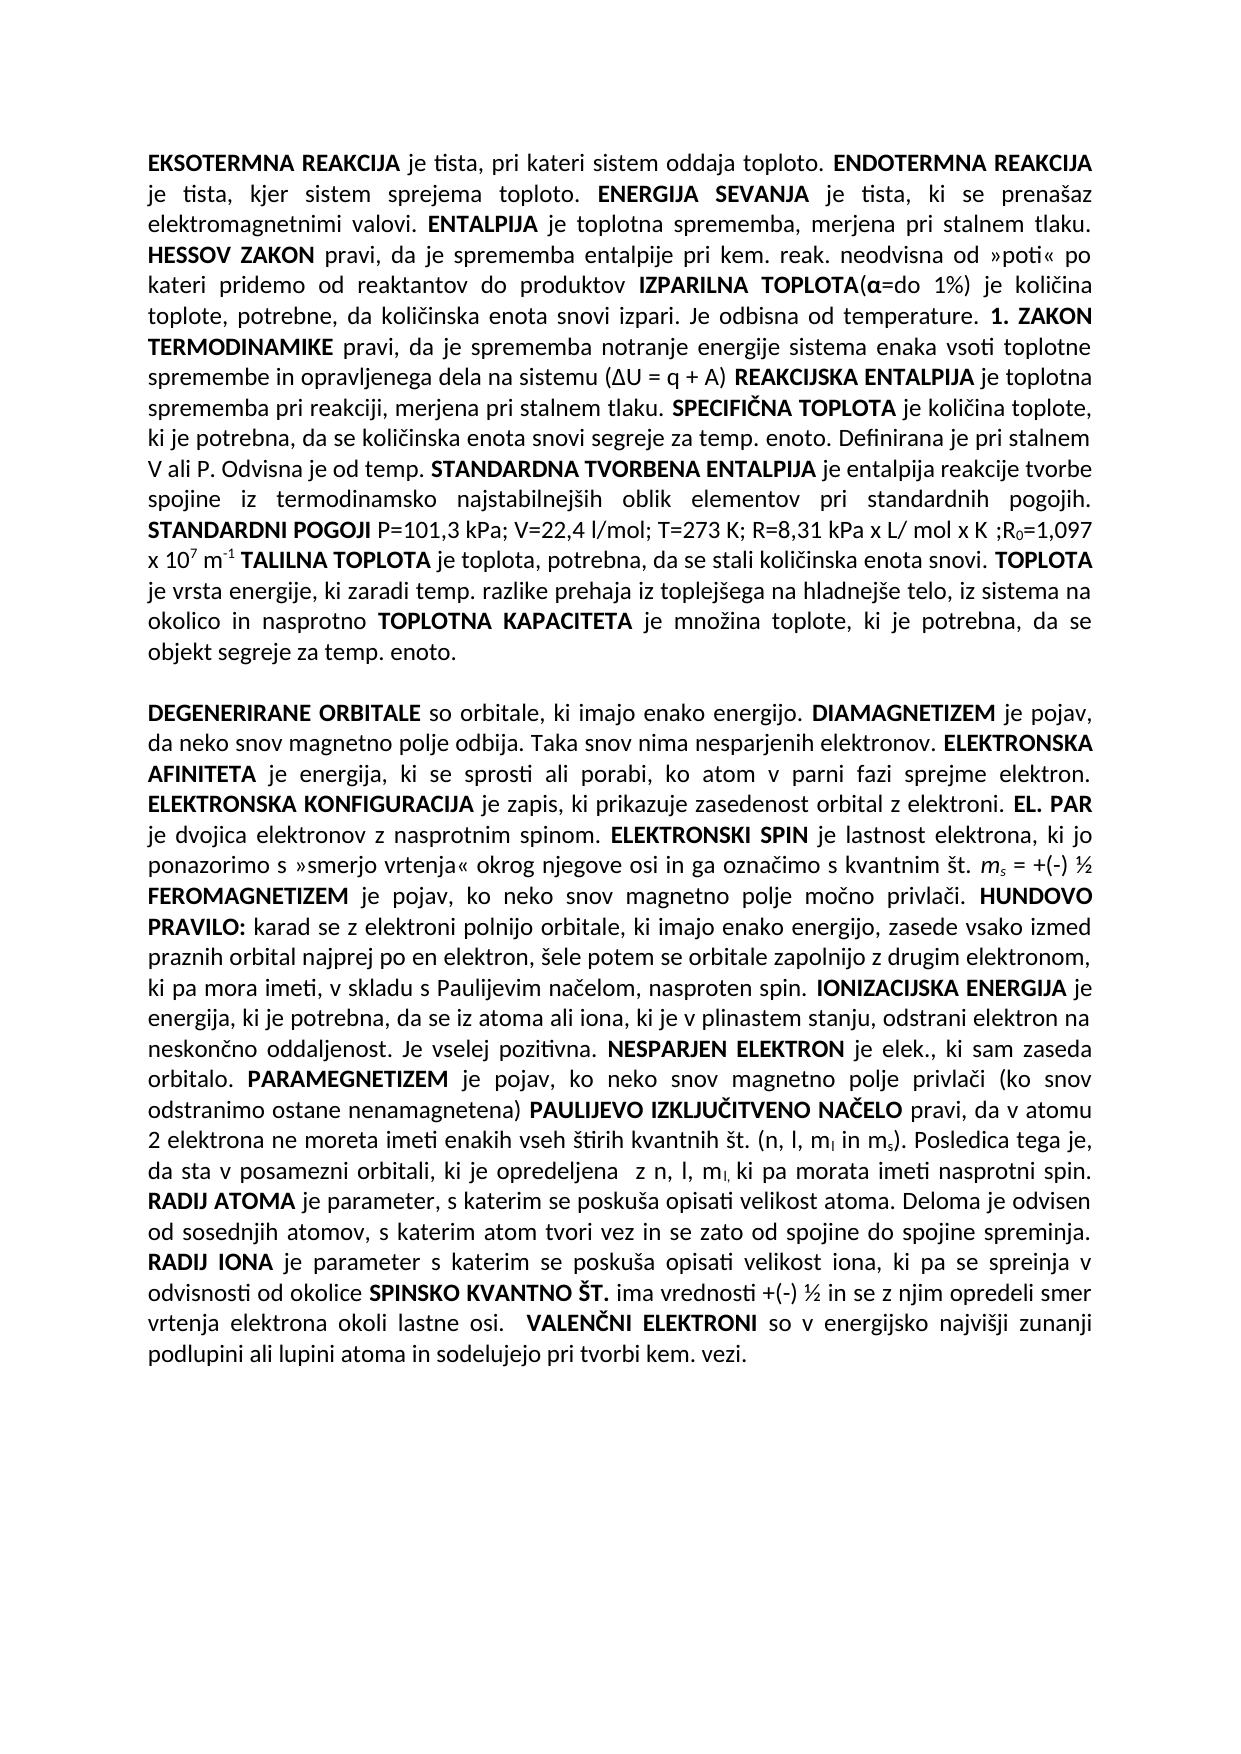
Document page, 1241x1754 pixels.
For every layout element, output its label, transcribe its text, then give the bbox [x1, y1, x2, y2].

text EKSOTERMNA REAKCIJA je tista, pri kateri sistem oddaja toploto. ENDOTERMNA REAKCIJA je tista, kjer sistem sprejema toploto. ENERGIJA SEVANJA je tista, ki se prenašaz elektromagnetnimi valovi. ENTALPIJA je toplotna sprememba, merjena pri stalnem tlaku. HESSOV ZAKON pravi, da je sprememba entalpije pri kem. reak. neodvisna od »poti« po kateri pridemo od reaktantov do produktov IZPARILNA TOPLOTA(α=do 1%) je količina toplote, potrebne, da količinska enota snovi izpari. Je odbisna od temperature. 1. ZAKON TERMODINAMIKE pravi, da je sprememba notranje energije sistema enaka vsoti toplotne spremembe in opravljenega dela na sistemu (ΔU = q + A) REAKCIJSKA ENTALPIJA je toplotna sprememba pri reakciji, merjena pri stalnem tlaku. SPECIFIČNA TOPLOTA je količina toplote, ki je potrebna, da se količinska enota snovi segreje za temp. enoto. Definirana je pri stalnem V ali P. Odvisna je od temp. STANDARDNA TVORBENA ENTALPIJA je entalpija reakcije tvorbe spojine iz termodinamsko najstabilnejših oblik elementov pri standardnih pogojih. STANDARDNI POGOJI P=101,3 kPa; V=22,4 l/mol; T=273 K; R=8,31 kPa x L/ mol x K ;R0=1,097 x 107 m-1 TALILNA TOPLOTA je toplota, potrebna, da se stali količinska enota snovi. TOPLOTA je vrsta energije, ki zaradi temp. razlike prehaja iz toplejšega na hladnejše telo, iz sistema na okolico in nasprotno TOPLOTNA KAPACITETA je množina toplote, ki je potrebna, da se objekt segreje za temp. enoto. [148, 148, 1093, 666]
text DEGENERIRANE ORBITALE so orbitale, ki imajo enako energijo. DIAMAGNETIZEM je pojav, da neko snov magnetno polje odbija. Taka snov nima nesparjenih elektronov. ELEKTRONSKA AFINITETA je energija, ki se sprosti ali porabi, ko atom v parni fazi sprejme elektron. ELEKTRONSKA KONFIGURACIJA je zapis, ki prikazuje zasedenost orbital z elektroni. EL. PAR je dvojica elektronov z nasprotnim spinom. ELEKTRONSKI SPIN je lastnost elektrona, ki jo ponazorimo s »smerjo vrtenja« okrog njegove osi in ga označimo s kvantnim št. ms = +(-) ½ FEROMAGNETIZEM je pojav, ko neko snov magnetno polje močno privlači. HUNDOVO PRAVILO: karad se z elektroni polnijo orbitale, ki imajo enako energijo, zasede vsako izmed praznih orbital najprej po en elektron, šele potem se orbitale zapolnijo z drugim elektronom, ki pa mora imeti, v skladu s Paulijevim načelom, nasproten spin. IONIZACIJSKA ENERGIJA je energija, ki je potrebna, da se iz atoma ali iona, ki je v plinastem stanju, odstrani elektron na neskončno oddaljenost. Je vselej pozitivna. NESPARJEN ELEKTRON je elek., ki sam zaseda orbitalo. PARAMEGNETIZEM je pojav, ko neko snov magnetno polje privlači (ko snov odstranimo ostane nenamagnetena) PAULIJEVO IZKLJUČITVENO NAČELO pravi, da v atomu 2 elektrona ne moreta imeti enakih vseh štirih kvantnih št. (n, l, ml in ms). Posledica tega je, da sta v posamezni orbitali, ki je opredeljena z n, l, ml, ki pa morata imeti nasprotni spin. RADIJ ATOMA je parameter, s katerim se poskuša opisati velikost atoma. Deloma je odvisen od sosednjih atomov, s katerim atom tvori vez in se zato od spojine do spojine spreminja. RADIJ IONA je parameter s katerim se poskuša opisati velikost iona, ki pa se spreinja v odvisnosti od okolice SPINSKO KVANTNO ŠT. ima vrednosti +(-) ½ in se z njim opredeli smer vrtenja elektrona okoli lastne osi. VALENČNI ELEKTRONI so v energijsko najvišji zunanji podlupini ali lupini atoma in sodelujejo pri tvorbi kem. vezi. [148, 697, 1093, 1368]
